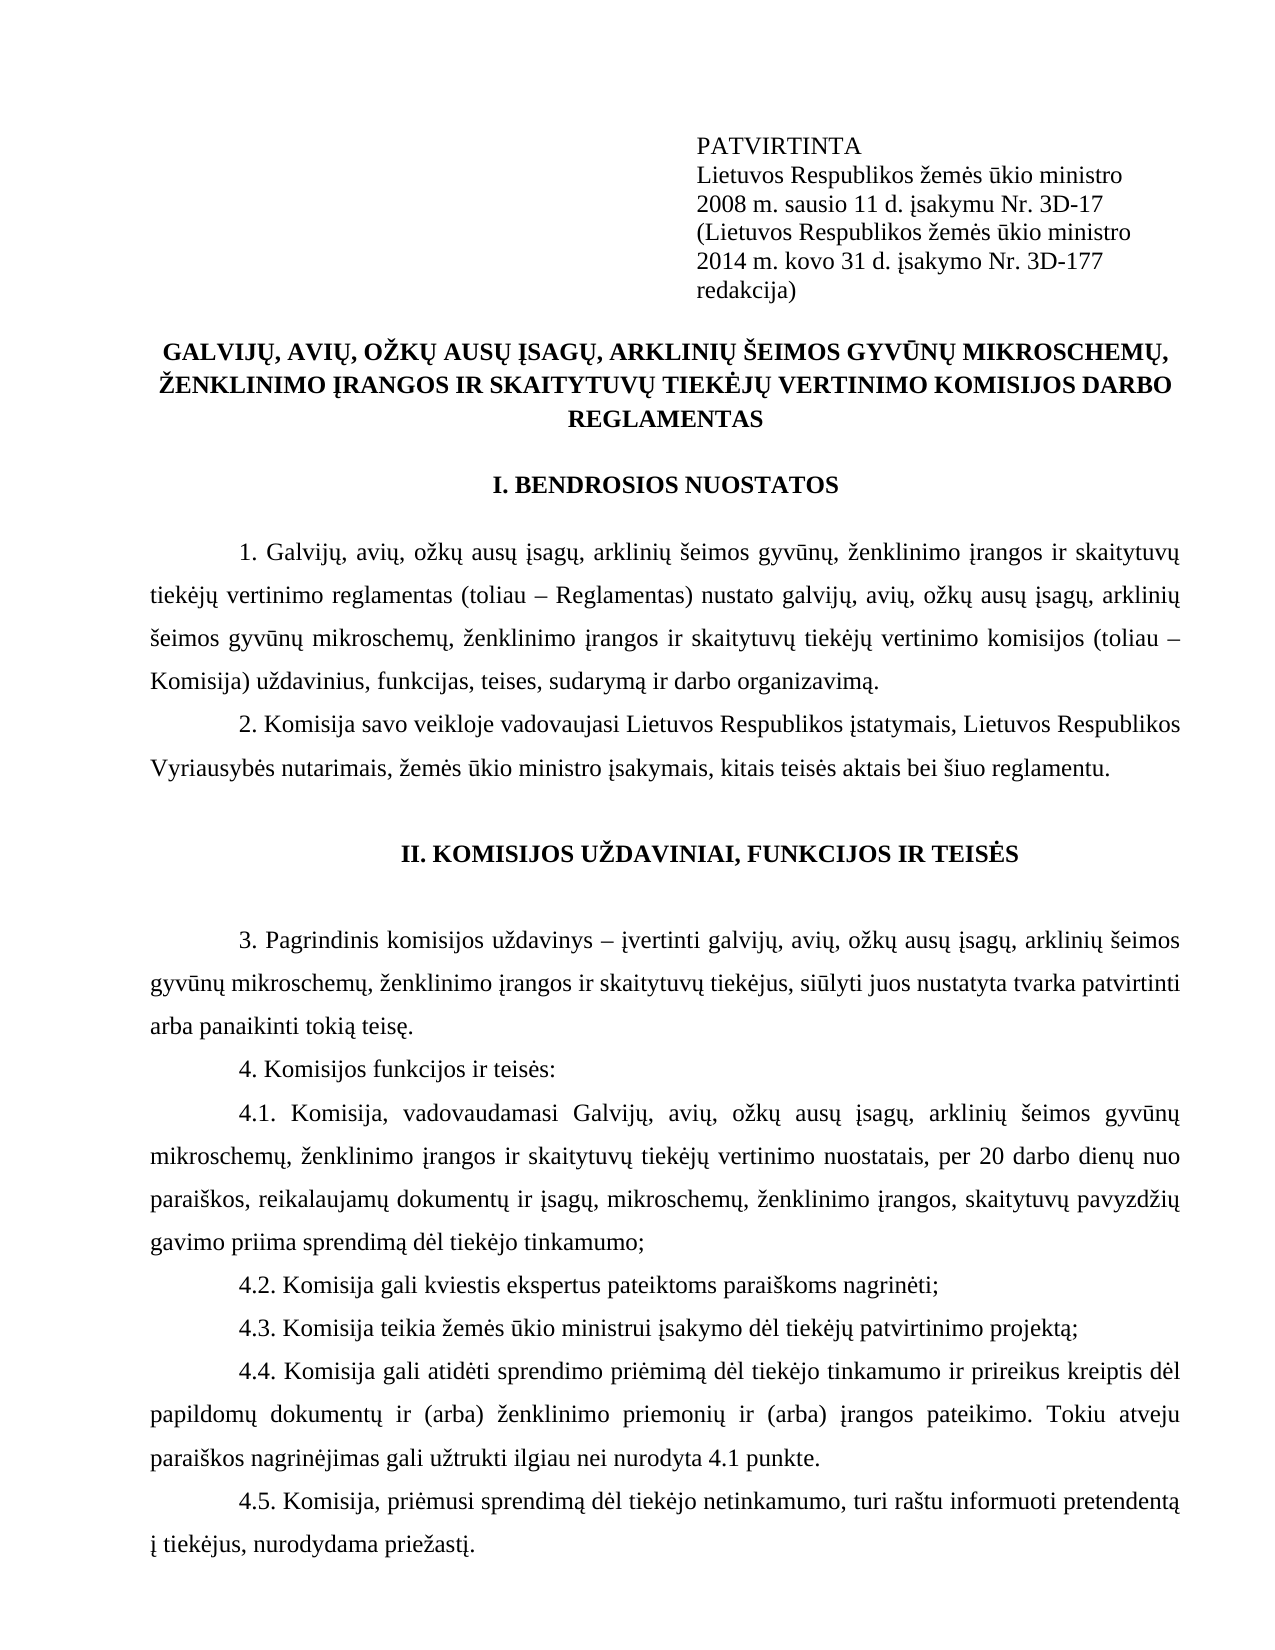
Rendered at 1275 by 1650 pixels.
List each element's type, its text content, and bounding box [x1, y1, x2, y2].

text ŽENKLINIMO ĮRANGOS IR SKAITYTUVŲ TIEKĖJŲ VERTINIMO KOMISIJOS DARBO REGLAMENTAS [150, 370, 1181, 432]
text PATVIRTINTA [696, 131, 1181, 160]
text 4.2. Komisija gali kviestis ekspertus pateiktoms paraiškoms nagrinėti; [150, 1270, 1181, 1299]
text Lietuvos Respublikos žemės ūkio ministro [696, 160, 1181, 189]
text (Lietuvos Respublikos žemės ūkio ministro [696, 217, 1181, 246]
text 4.1. Komisija, vadovaudamasi Galvijų, avių, ožkų ausų įsagų, arklinių šeimos gyvūnų mikroschemų, ženklinimo įrangos ir skaitytuvų tiekėjų vertinimo nuostatais, per 20 darbo dienų nuo paraiškos, reikalaujamų dokumentų ir įsagų, mikroschemų, ženklinimo įrangos, skaitytuvų pavyzdžių gavimo priima sprendimą dėl tiekėjo tinkamumo; [150, 1098, 1181, 1256]
text 2. Komisija savo veikloje vadovaujasi Lietuvos Respublikos įstatymais, Lietuvos Respublikos Vyriausybės nutarimais, žemės ūkio ministro įsakymais, kitais teisės aktais bei šiuo reglamentu. [150, 709, 1181, 781]
text 4.4. Komisija gali atidėti sprendimo priėmimą dėl tiekėjo tinkamumo ir prireikus kreiptis dėl papildomų dokumentų ir (arba) ženklinimo priemonių ir (arba) įrangos pateikimo. Tokiu atveju paraiškos nagrinėjimas gali užtrukti ilgiau nei nurodyta 4.1 punkte. [150, 1356, 1181, 1471]
text I. BENDROSIOS NUOSTATOS [150, 470, 1181, 499]
text 4.5. Komisija, priėmusi sprendimą dėl tiekėjo netinkamumo, turi raštu informuoti pretendentą į tiekėjus, nurodydama priežastį. [150, 1486, 1181, 1558]
text 1. Galvijų, avių, ožkų ausų įsagų, arklinių šeimos gyvūnų, ženklinimo įrangos ir skaitytuvų tiekėjų vertinimo reglamentas (toliau – Reglamentas) nustato galvijų, avių, ožkų ausų įsagų, arklinių šeimos gyvūnų mikroschemų, ženklinimo įrangos ir skaitytuvų tiekėjų vertinimo komisijos (toliau – Komisija) uždavinius, funkcijas, teises, sudarymą ir darbo organizavimą. [150, 537, 1181, 695]
text 2014 m. kovo 31 d. įsakymo Nr. 3D-177 [696, 246, 1181, 275]
text II. KOMISIJOS UŽDAVINIAI, FUNKCIJOS IR TEISĖS [150, 839, 1181, 868]
text GALVIJŲ, AVIŲ, OŽKŲ AUSŲ ĮSAGŲ, ARKLINIŲ ŠEIMOS GYVŪNŲ MIKROSCHEMŲ, [150, 337, 1181, 366]
text 3. Pagrindinis komisijos uždavinys – įvertinti galvijų, avių, ožkų ausų įsagų, arklinių šeimos gyvūnų mikroschemų, ženklinimo įrangos ir skaitytuvų tiekėjus, siūlyti juos nustatyta tvarka patvirtinti arba panaikinti tokią teisę. [150, 925, 1181, 1040]
text 4. Komisijos funkcijos ir teisės: [150, 1054, 1181, 1083]
text 4.3. Komisija teikia žemės ūkio ministrui įsakymo dėl tiekėjų patvirtinimo projektą; [150, 1313, 1181, 1342]
text 2008 m. sausio 11 d. įsakymu Nr. 3D-17 [696, 189, 1181, 217]
text redakcija) [696, 275, 1181, 304]
